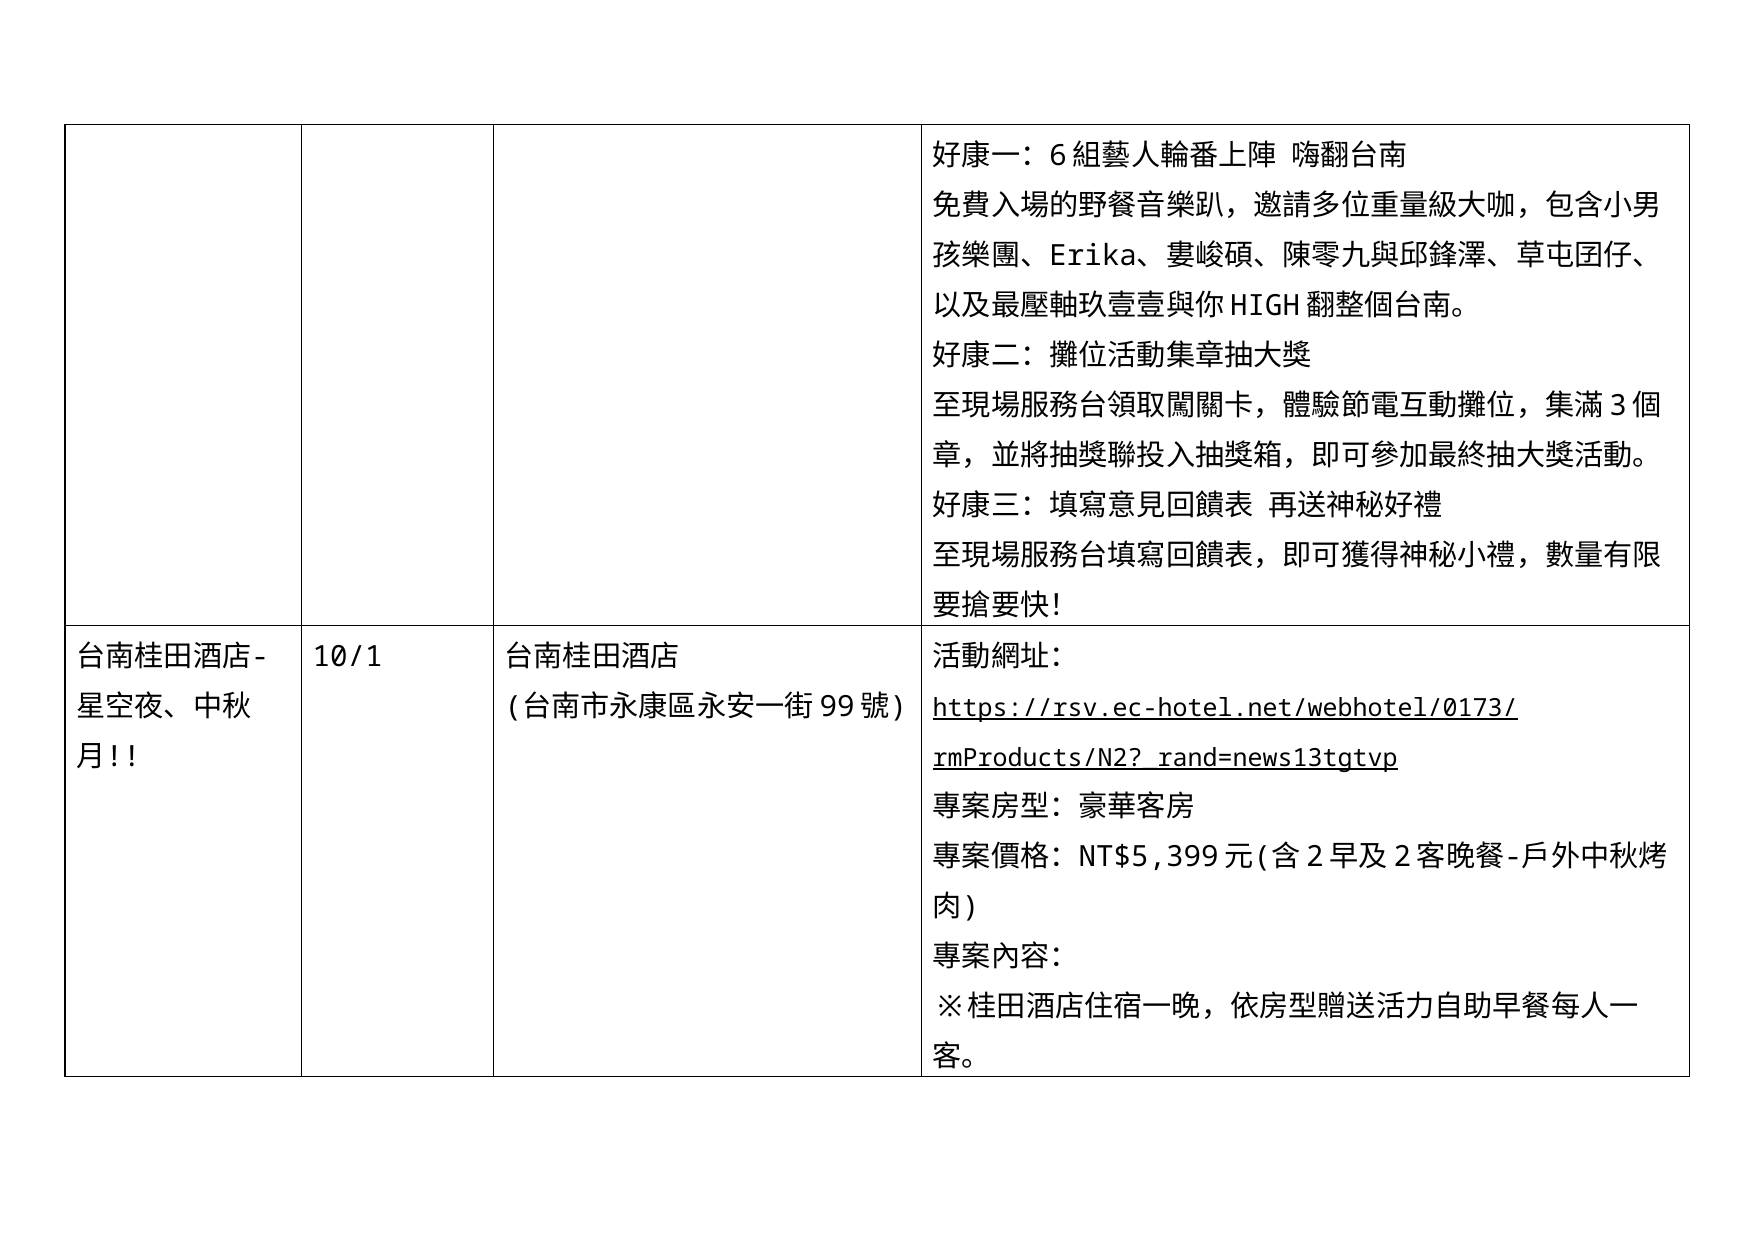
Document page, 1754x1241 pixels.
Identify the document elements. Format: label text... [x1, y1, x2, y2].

table_cell 活動網址： https://rsv.ec-hotel.net/webhotel/0173/rmProducts/N2?_rand=news13tgtvp 專案房型：豪華客房 專案價格：NT$5,399元(含2早及2客晚餐-戶外中秋烤肉) 專案內容： ※桂田酒店住宿一晚，依房型贈送活力自助早餐每人一客。 [922, 626, 1689, 1076]
table_cell 台南桂田酒店-星空夜、中秋月!! [66, 626, 301, 1076]
table_cell [494, 125, 921, 625]
table_cell 台南桂田酒店 (台南市永康區永安一街99號) [494, 626, 921, 1076]
table_cell 10/1 [302, 626, 493, 1076]
table_cell 好康一：6組藝人輪番上陣 嗨翻台南 免費入場的野餐音樂趴，邀請多位重量級大咖，包含小男孩樂團、Erika、婁峻碩、陳零九與邱鋒澤、草屯囝仔、以及最壓軸玖壹壹與你HIGH翻整個台南。 好康二：攤位活動集章抽大獎 至現場服務台領取闖關卡，體驗節電互動攤位，集滿3個章，並將抽獎聯投入抽獎箱，即可參加最終抽大獎活動。 好康三：填寫意見回饋表 再送神秘好禮 至現場服務台填寫回饋表，即可獲得神秘小禮，數量有限要搶要快！ [922, 125, 1689, 625]
table_cell [302, 125, 493, 625]
table_cell [66, 125, 301, 625]
